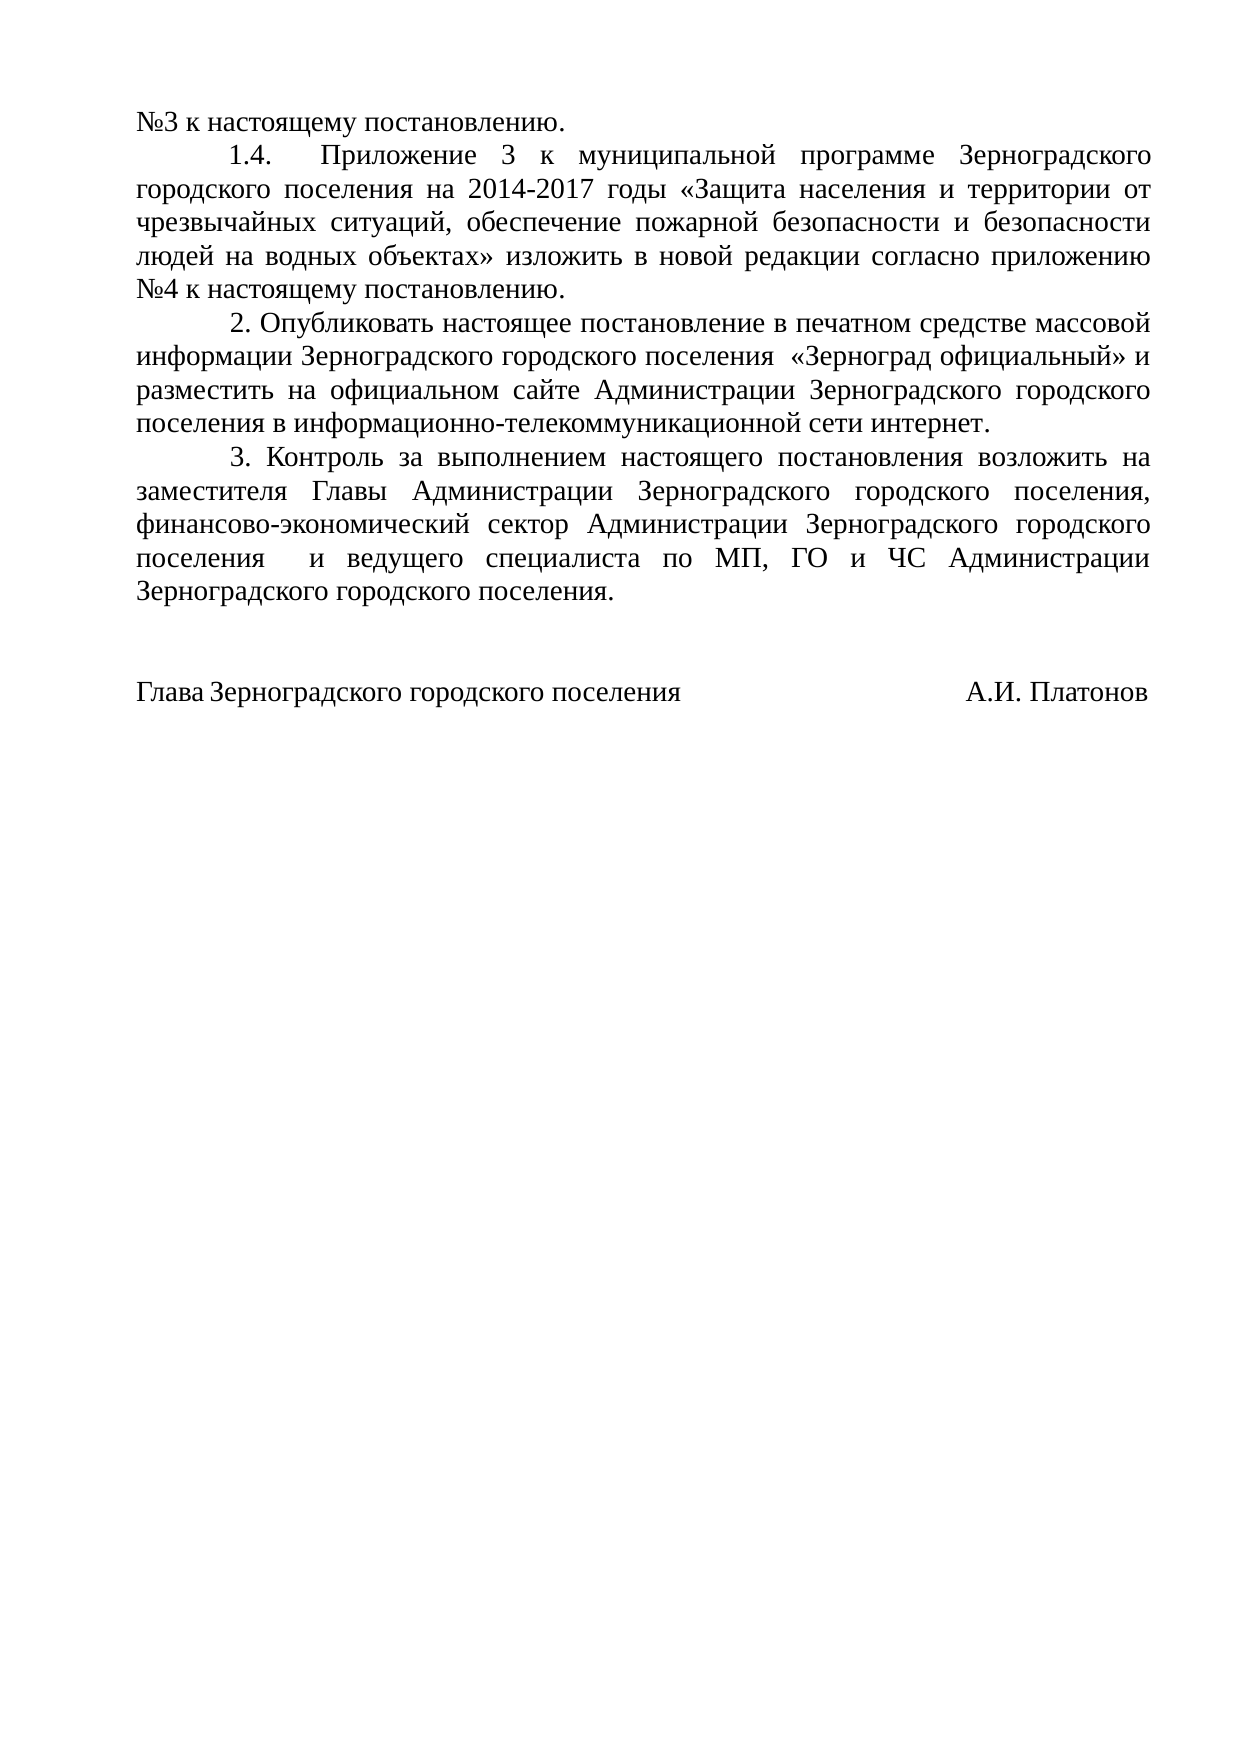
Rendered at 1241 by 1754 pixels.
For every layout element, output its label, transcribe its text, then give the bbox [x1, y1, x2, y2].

text 2. Опубликовать настоящее постановление в печатном средстве массовой информации Зерноградского городского поселения «Зерноград официальный» и разместить на официальном сайте Администрации Зерноградского городского поселения в информационно-телекоммуникационной сети интернет. [136, 305, 1152, 439]
text 3. Контроль за выполнением настоящего постановления возложить на заместителя Главы Администрации Зерноградского городского поселения, финансово-экономический сектор Администрации Зерноградского городского поселения и ведущего специалиста по МП, ГО и ЧС Администрации Зерноградского городского поселения. [136, 439, 1152, 607]
text 1.4. Приложение 3 к муниципальной программе Зерноградского городского поселения на 2014-2017 годы «Защита населения и территории от чрезвычайных ситуаций, обеспечение пожарной безопасности и безопасности людей на водных объектах» изложить в новой редакции согласно приложению №4 к настоящему постановлению. [136, 137, 1152, 305]
text Глава Зерноградского городского поселения А.И. Платонов [136, 674, 1152, 707]
text №3 к настоящему постановлению. [136, 104, 1152, 137]
